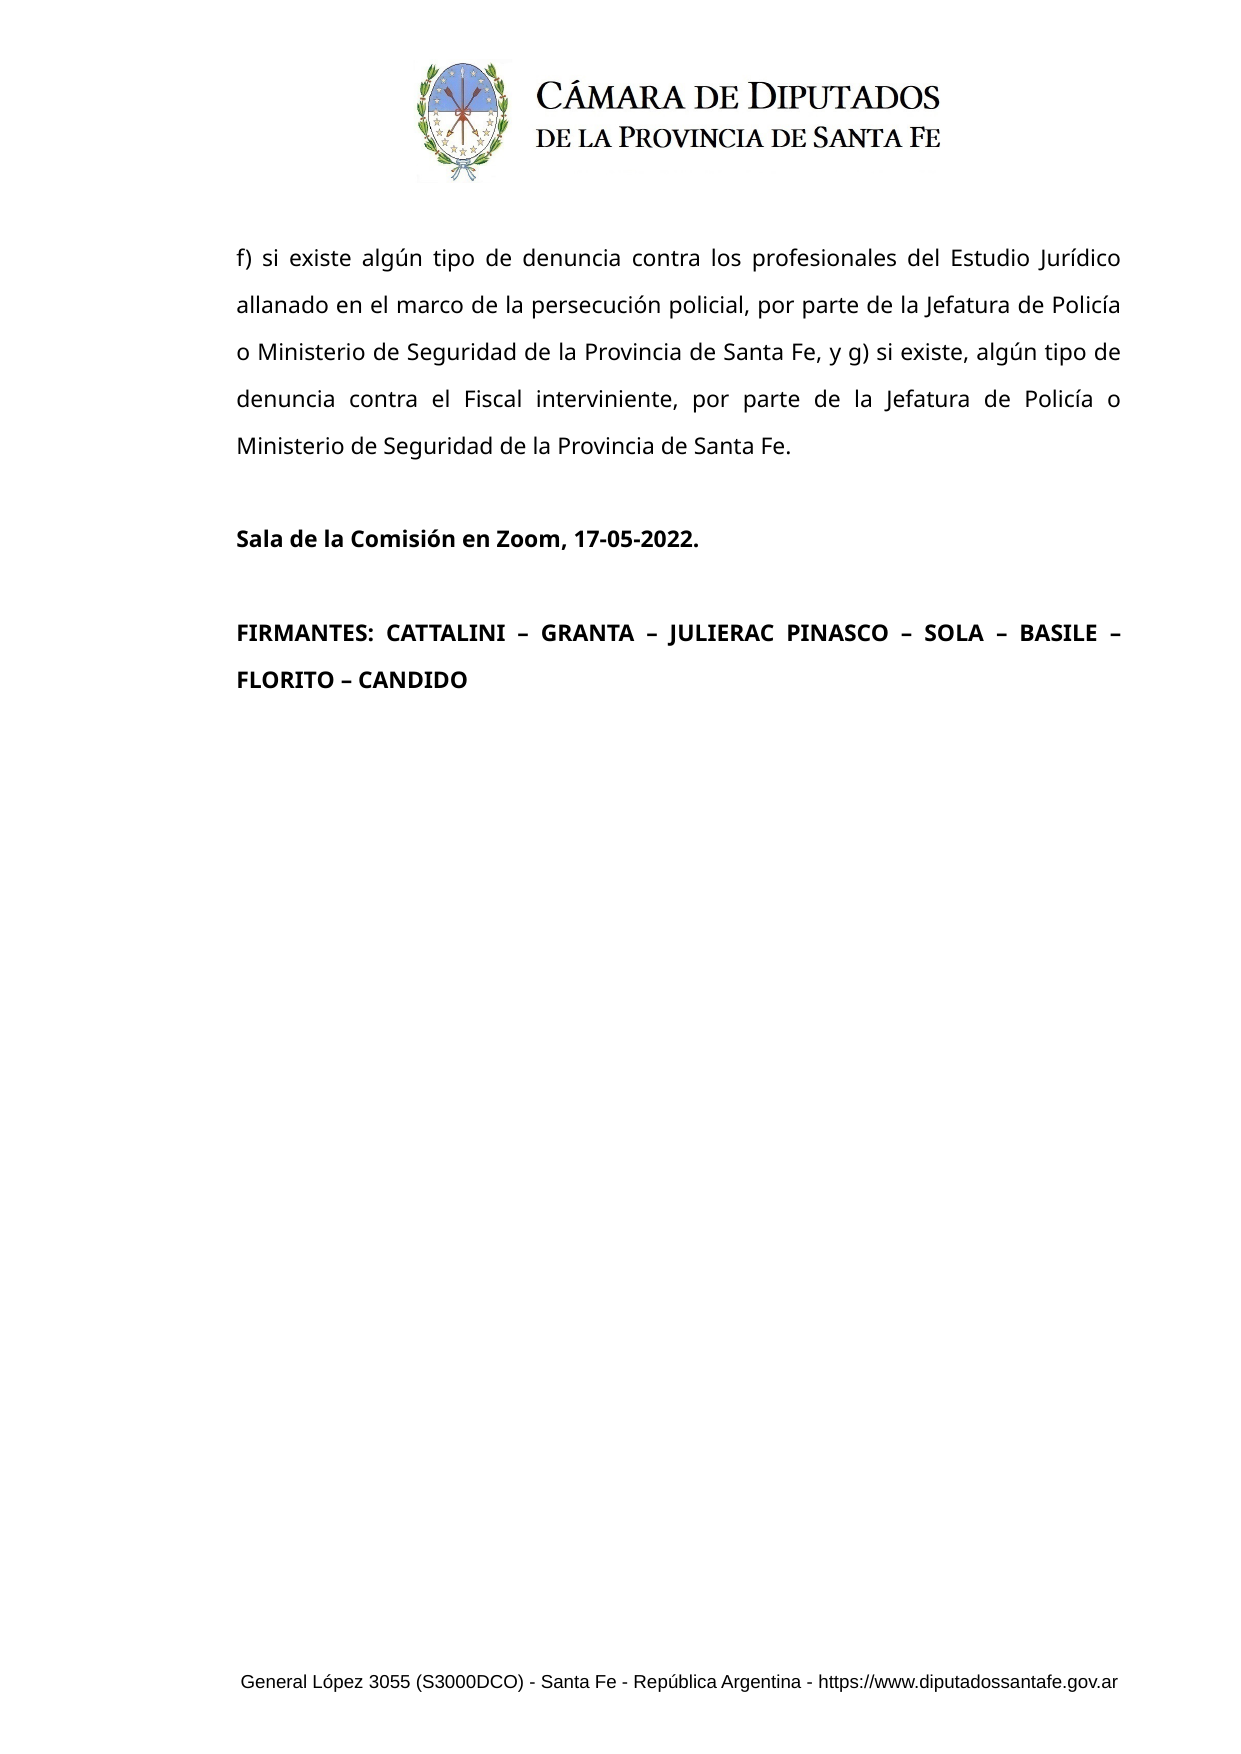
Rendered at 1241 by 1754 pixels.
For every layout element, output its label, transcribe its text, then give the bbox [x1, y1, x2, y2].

picture [413, 59, 945, 183]
list Sala de la Comisión en Zoom, 17-05-2022. [236, 523, 1122, 555]
text FIRMANTES: CATTALINI – GRANTA – JULIERAC PINASCO – SOLA – BASILE – FLORITO – CANDIDO [236, 617, 1122, 695]
text f) si existe algún tipo de denuncia contra los profesionales del Estudio Jurídico allanado en el marco de la persecución policial, por parte de la Jefatura de Policía o Ministerio de Seguridad de la Provincia de Santa Fe, y g) si existe, algún tipo de denuncia contra el Fiscal interviniente, por parte de la Jefatura de Policía o Ministerio de Seguridad de la Provincia de Santa Fe. [236, 242, 1122, 461]
